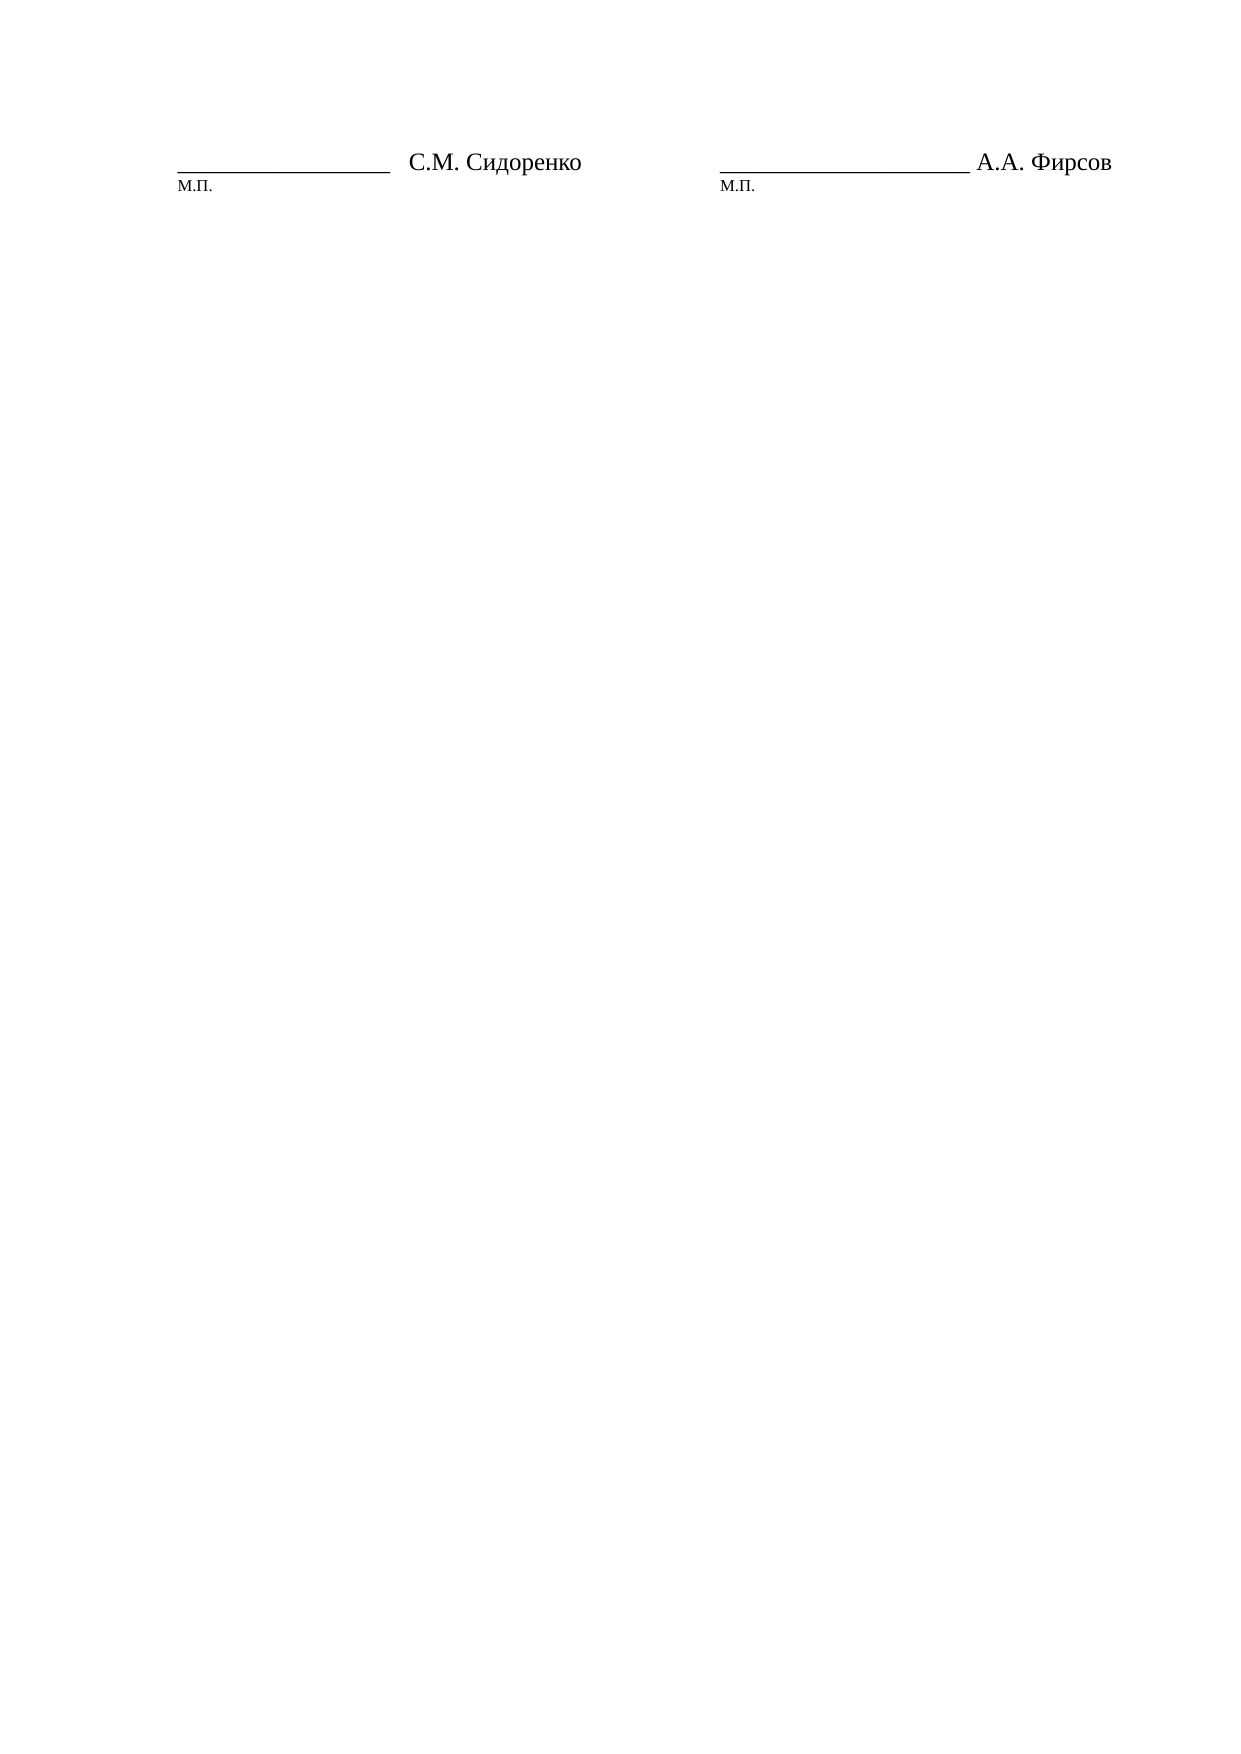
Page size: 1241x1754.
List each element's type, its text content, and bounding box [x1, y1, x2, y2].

table_header _________________ С.М. Сидоренко М.П. [166, 118, 709, 243]
table_header ____________________ А.А. Фирсов М.П. [709, 118, 1192, 243]
